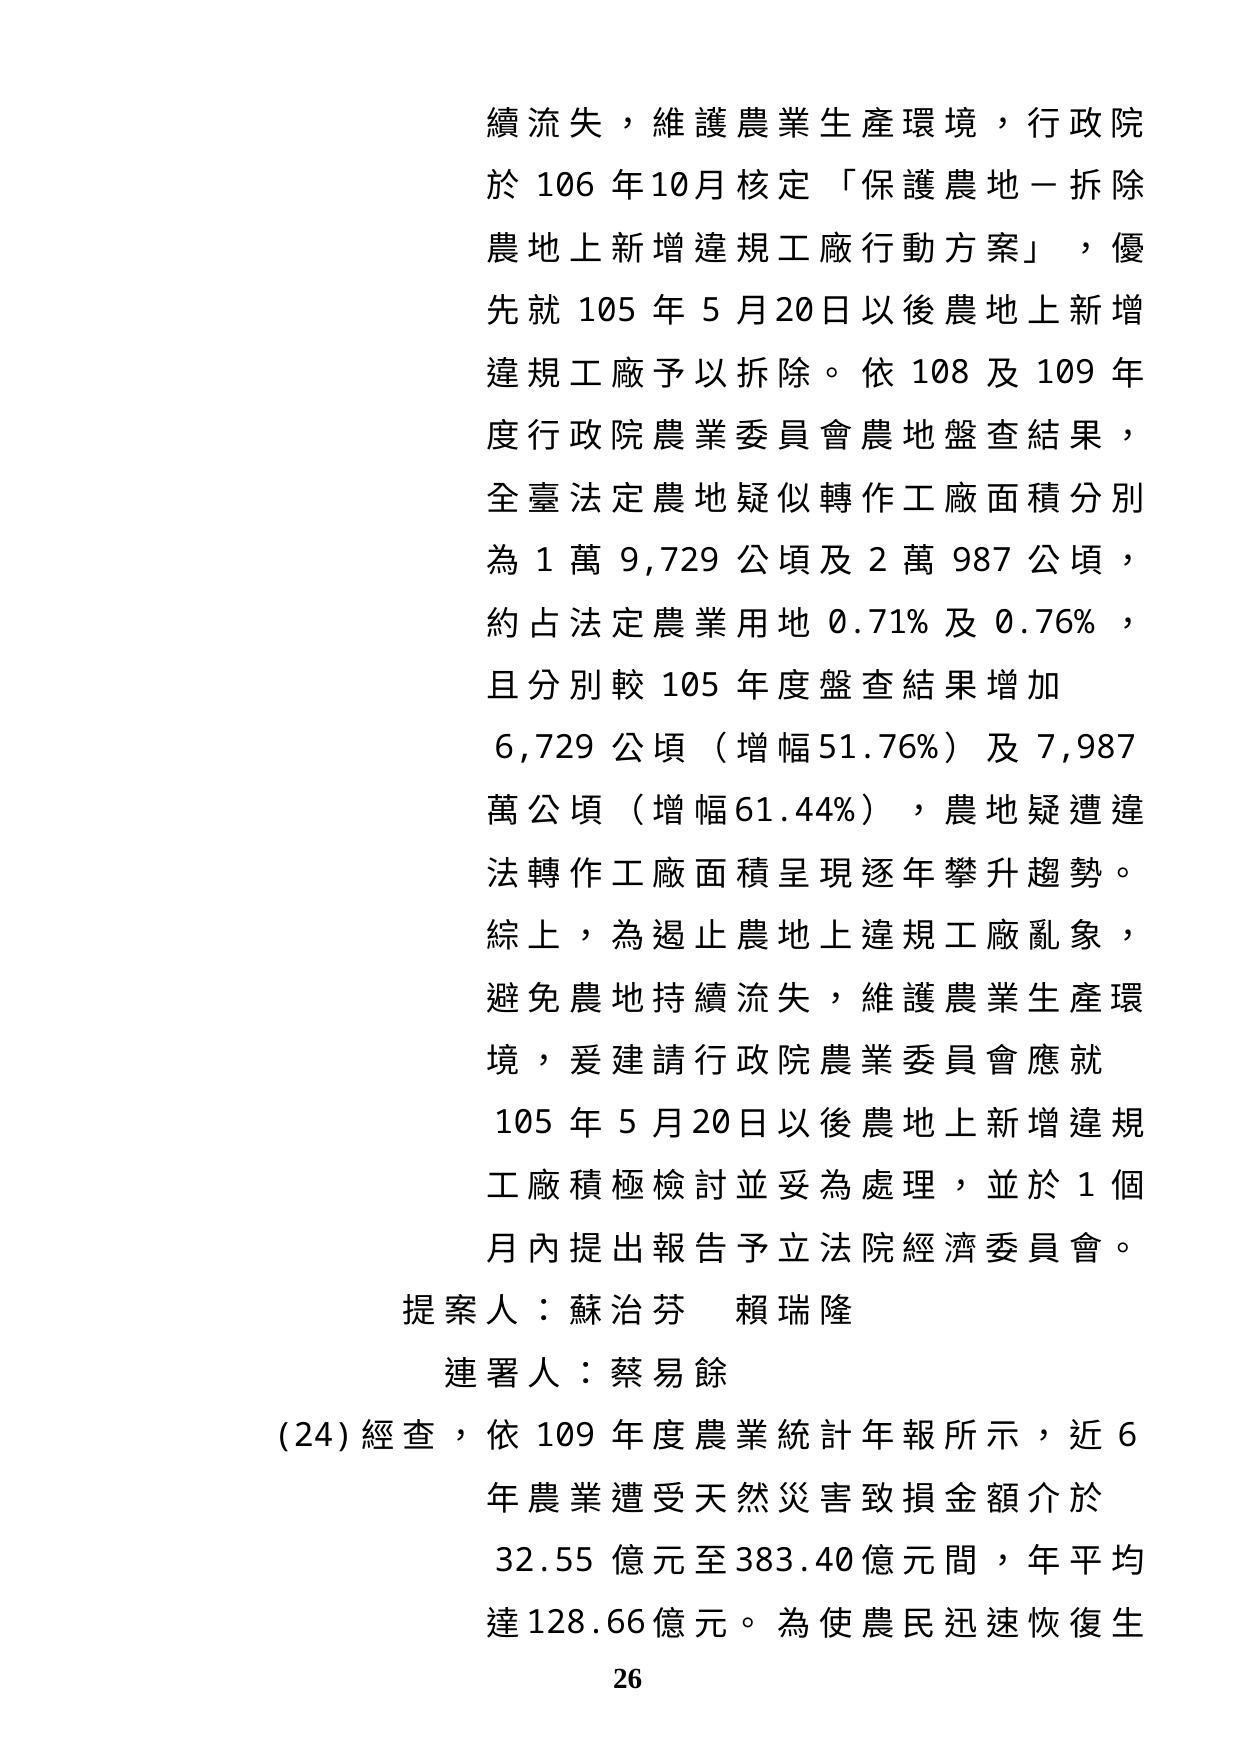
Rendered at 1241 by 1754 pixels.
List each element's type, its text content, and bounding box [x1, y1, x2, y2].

list 經查，依109年度農業統計年報所示，近6年農業遭受天然災害致損金額介於32.55億元至383.40億元間，年平均達128.66億元。為使農民迅速恢復生 [253, 1391, 1148, 1641]
text 連署人：蔡易餘 [176, 1329, 1148, 1391]
text 提案人：蘇治芬 賴瑞隆 [384, 1266, 1044, 1329]
list 續流失，維護農業生產環境，行政院於106年10月核定「保護農地－拆除農地上新增違規工廠行動方案」，優先就105年5月20日以後農地上新增違規工廠予以拆除。依108及109年度行政院農業委員會農地盤查結果，全臺法定農地疑似轉作工廠面積分別為1萬9,729公頃及2萬987公頃，約占法定農業用地0.71%及0.76%，且分別較105年度盤查結果增加6,729公頃（增幅51.76%）及7,987萬公頃（增幅61.44%），農地疑遭違法轉作工廠面積呈現逐年攀升趨勢。綜上，為遏止農地上違規工廠亂象，避免農地持續流失，維護農業生產環境，爰建請行政院農業委員會應就105年5月20日以後農地上新增違規工廠積極檢討並妥為處理，並於1個月內提出報告予立法院經濟委員會。 [253, 79, 1148, 1266]
